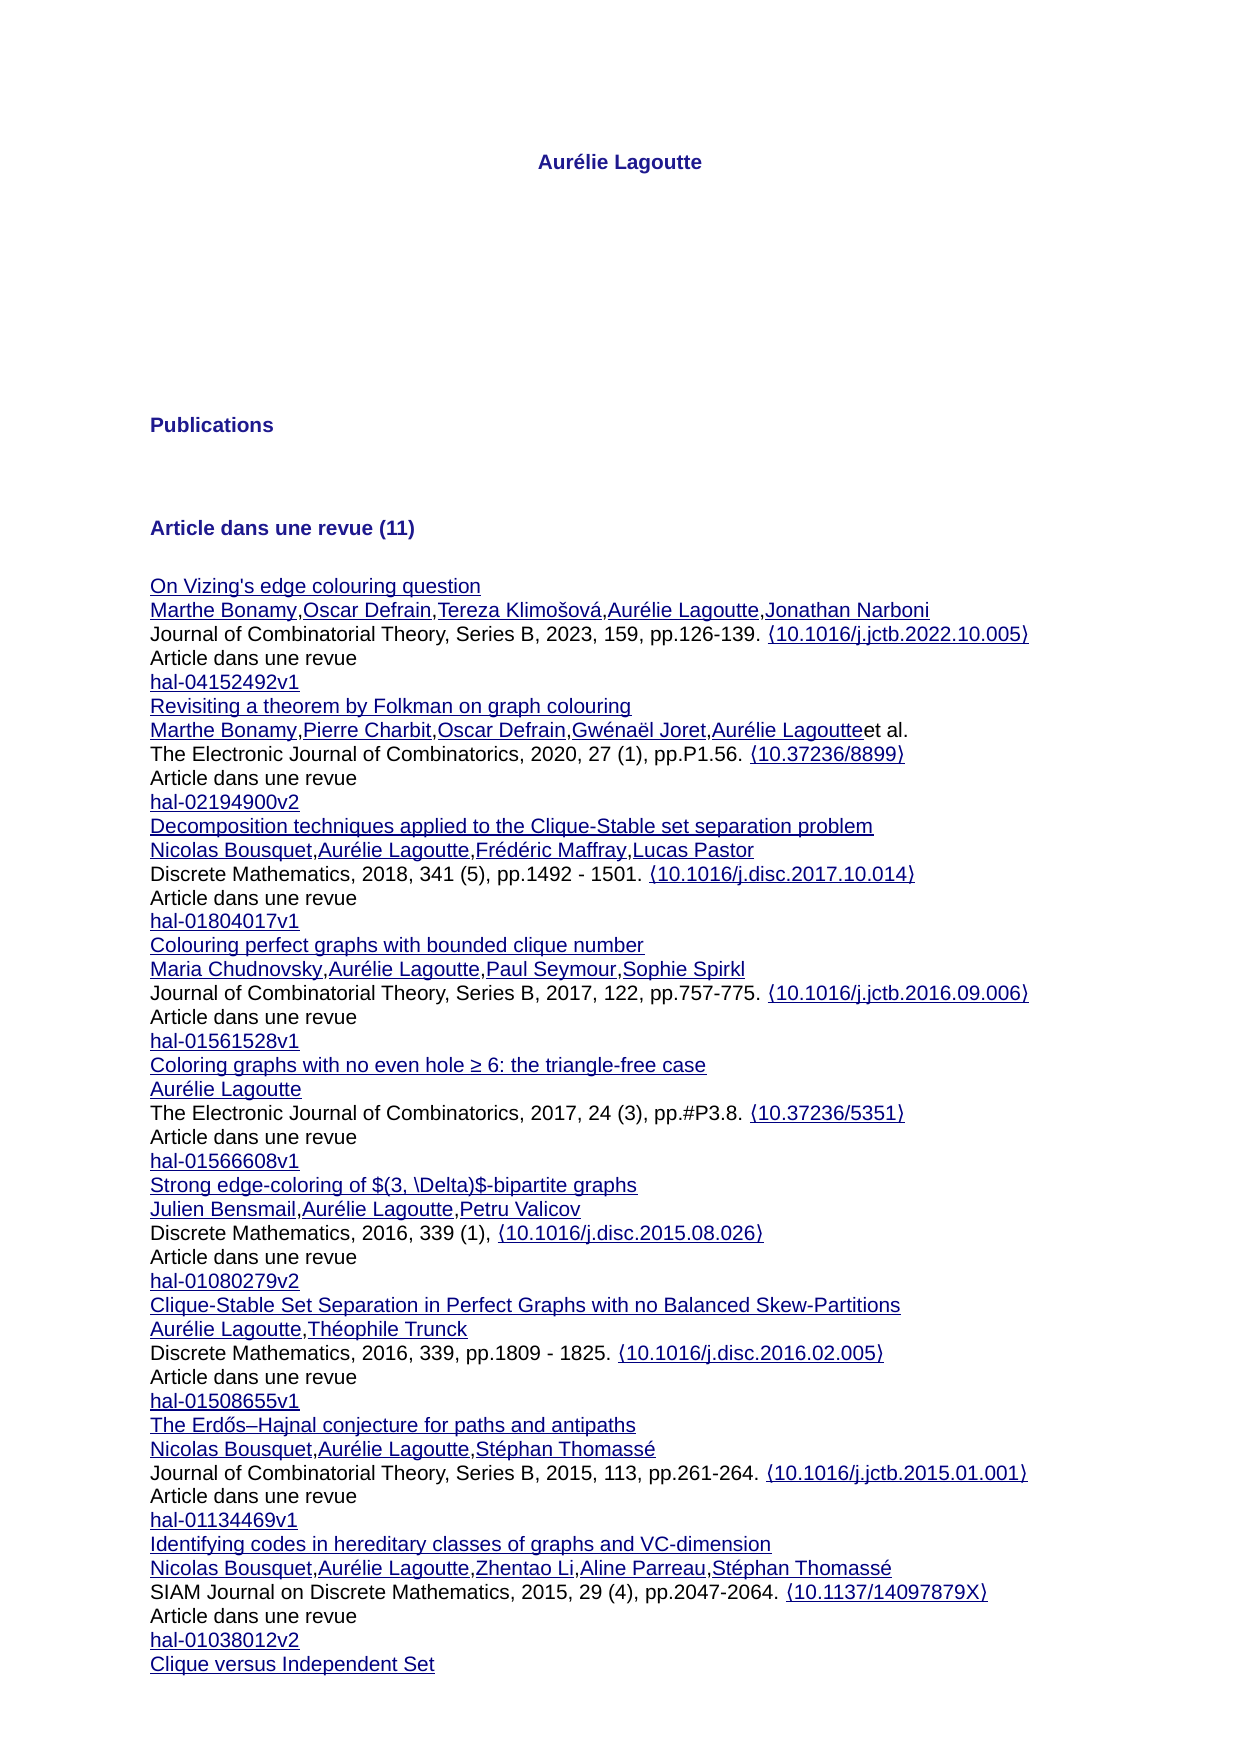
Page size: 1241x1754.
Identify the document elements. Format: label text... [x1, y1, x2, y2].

table_cell Clique-Stable Set Separation in Perfect Graphs with no Balanced Skew-Partitions Aurélie Lagoutte,Théophile Trunck Discrete Mathematics, 2016, 339, pp.1809 - 1825. ⟨10.1016/j.disc.2016.02.005⟩ Article dans une revue hal-01508655v1 [150, 1293, 1090, 1412]
table_cell Coloring graphs with no even hole ≥ 6: the triangle-free case Aurélie Lagoutte The Electronic Journal of Combinatorics, 2017, 24 (3), pp.#P3.8. ⟨10.37236/5351⟩ Article dans une revue hal-01566608v1 [150, 1053, 1090, 1173]
table_cell Colouring perfect graphs with bounded clique number Maria Chudnovsky,Aurélie Lagoutte,Paul Seymour,Sophie Spirkl Journal of Combinatorial Theory, Series B, 2017, 122, pp.757-775. ⟨10.1016/j.jctb.2016.09.006⟩ Article dans une revue hal-01561528v1 [150, 933, 1090, 1053]
subtitle Aurélie Lagoutte [150, 150, 1090, 174]
table_cell Decomposition techniques applied to the Clique-Stable set separation problem Nicolas Bousquet,Aurélie Lagoutte,Frédéric Maffray,Lucas Pastor Discrete Mathematics, 2018, 341 (5), pp.1492 - 1501. ⟨10.1016/j.disc.2017.10.014⟩ Article dans une revue hal-01804017v1 [150, 814, 1090, 933]
table_cell Revisiting a theorem by Folkman on graph colouring Marthe Bonamy,Pierre Charbit,Oscar Defrain,Gwénaël Joret,Aurélie Lagoutteet al. The Electronic Journal of Combinatorics, 2020, 27 (1), pp.P1.56. ⟨10.37236/8899⟩ Article dans une revue hal-02194900v2 [150, 694, 1090, 813]
table_cell Strong edge-coloring of $(3, \Delta)$-bipartite graphs Julien Bensmail,Aurélie Lagoutte,Petru Valicov Discrete Mathematics, 2016, 339 (1), ⟨10.1016/j.disc.2015.08.026⟩ Article dans une revue hal-01080279v2 [150, 1173, 1090, 1293]
table_header On Vizing's edge colouring question Marthe Bonamy,Oscar Defrain,Tereza Klimošová,Aurélie Lagoutte,Jonathan Narboni Journal of Combinatorial Theory, Series B, 2023, 159, pp.126-139. ⟨10.1016/j.jctb.2022.10.005⟩ Article dans une revue hal-04152492v1 [150, 574, 1090, 694]
table_cell Clique versus Independent Set [150, 1652, 1090, 1676]
table_cell The Erdős–Hajnal conjecture for paths and antipaths Nicolas Bousquet,Aurélie Lagoutte,Stéphan Thomassé Journal of Combinatorial Theory, Series B, 2015, 113, pp.261-264. ⟨10.1016/j.jctb.2015.01.001⟩ Article dans une revue hal-01134469v1 [150, 1413, 1090, 1532]
subtitle Article dans une revue (11) [150, 516, 1090, 539]
subtitle Publications [150, 412, 1090, 436]
table_cell Identifying codes in hereditary classes of graphs and VC-dimension Nicolas Bousquet,Aurélie Lagoutte,Zhentao Li,Aline Parreau,Stéphan Thomassé SIAM Journal on Discrete Mathematics, 2015, 29 (4), pp.2047-2064. ⟨10.1137/14097879X⟩ Article dans une revue hal-01038012v2 [150, 1532, 1090, 1652]
